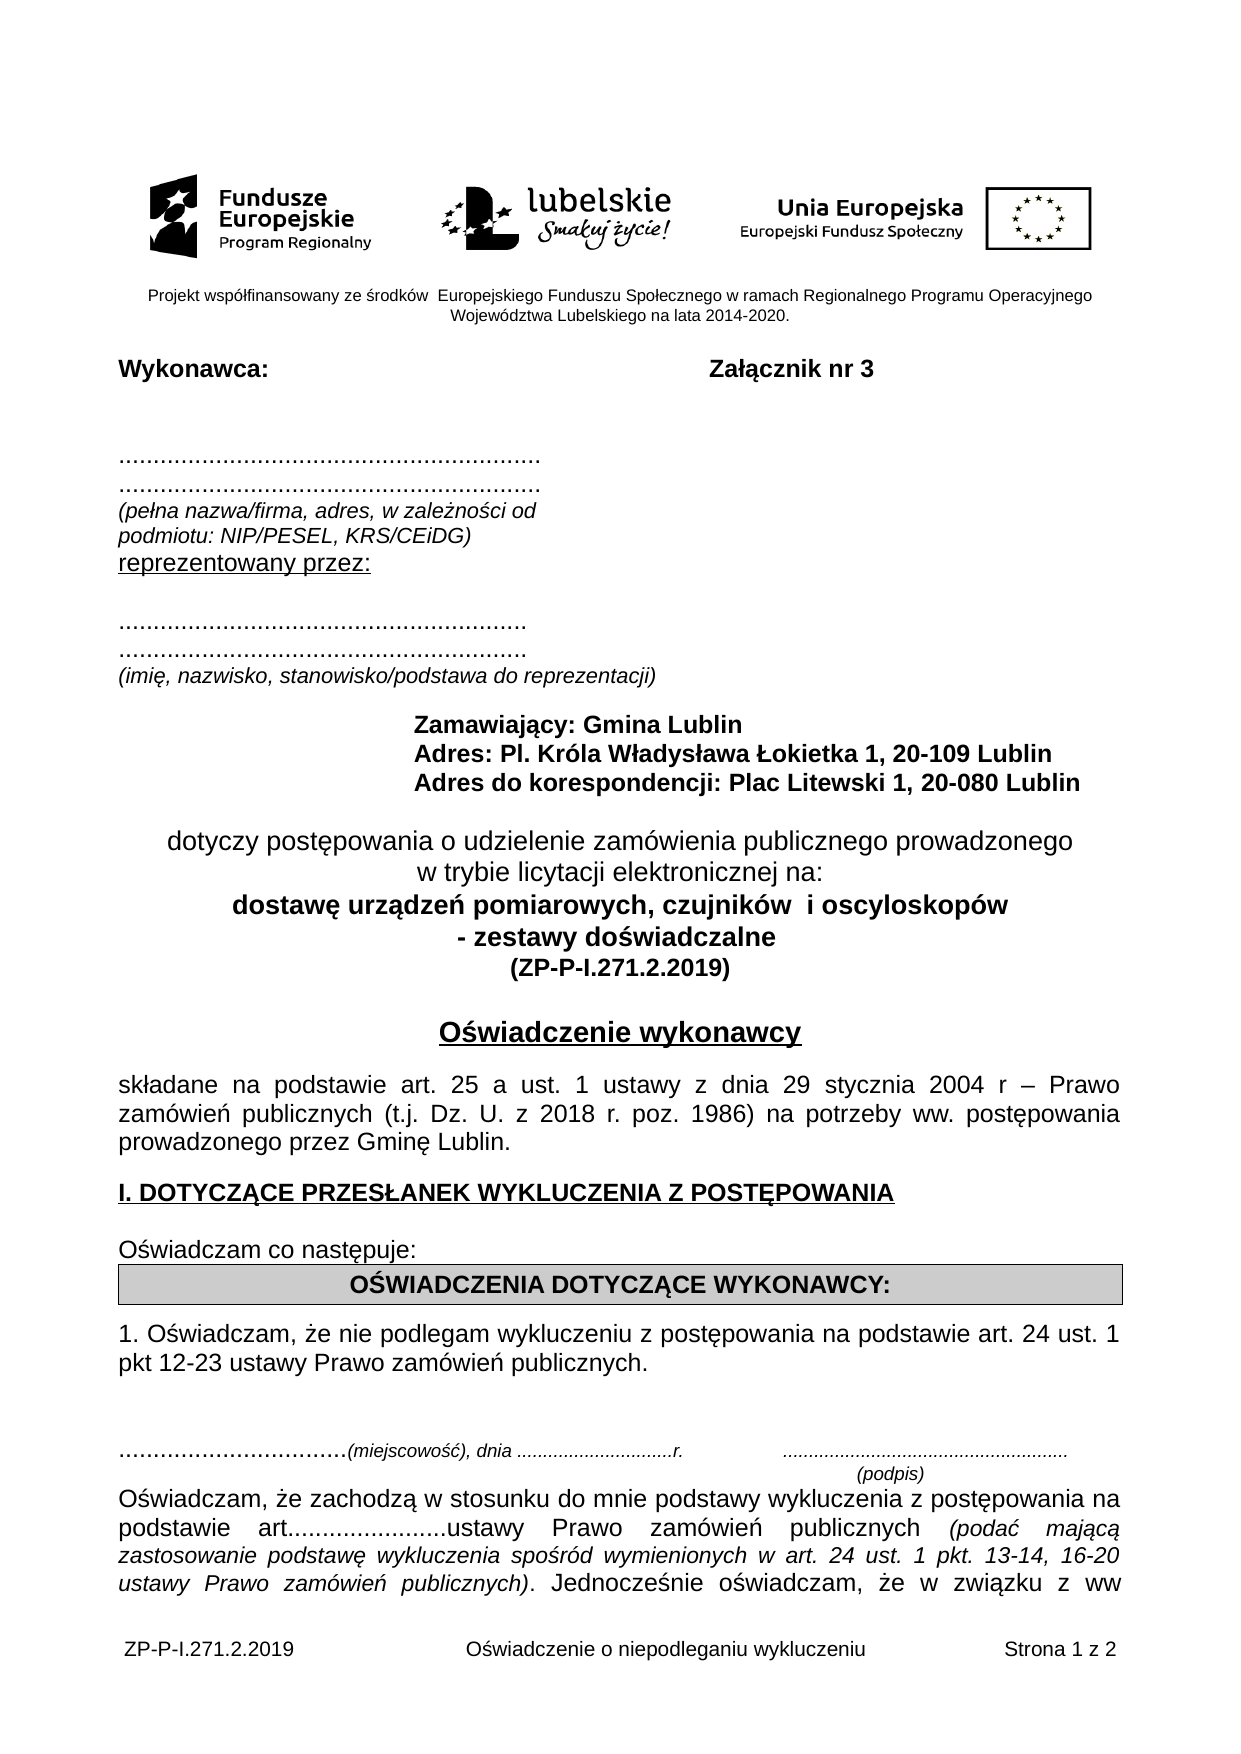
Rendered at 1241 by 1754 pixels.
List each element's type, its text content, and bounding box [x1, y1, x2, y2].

text (pełna nazwa/firma, adres, w zależności od [118, 498, 1122, 523]
picture [125, 143, 1116, 287]
text składane na podstawie art. 25 a ust. 1 ustawy z dnia 29 stycznia 2004 r – Prawo zamówień publicznych (t.j. Dz. U. z 2018 r. poz. 1986) na potrzeby ww. postępowania prowadzonego przez Gminę Lublin. [118, 1070, 1122, 1156]
text Oświadczenie wykonawcy [118, 1015, 1122, 1048]
text .................................(miejscowość), dnia ..............................r. ....................................................... [118, 1434, 1122, 1462]
text podmiotu: NIP/PESEL, KRS/CEiDG) [118, 523, 1122, 548]
text dotyczy postępowania o udzielenie zamówienia publicznego prowadzonego w trybie licytacji elektronicznej na: [118, 825, 1122, 887]
text Adres do korespondencji: Plac Litewski 1, 20-080 Lublin [118, 767, 1122, 796]
text ............................................................. [118, 440, 1122, 469]
text (ZP-P-I.271.2.2019) [118, 952, 1122, 981]
text ............................................................. [118, 469, 1122, 498]
text ........................................................... [118, 606, 1122, 634]
text Wykonawca: Załącznik nr 3 [118, 354, 1122, 412]
text Zamawiający: Gmina Lublin [118, 710, 1122, 739]
text 1. Oświadczam, że nie podlegam wykluczeniu z postępowania na podstawie art. 24 ust. 1 pkt 12-23 ustawy Prawo zamówień publicznych. [118, 1319, 1122, 1376]
text dostawę urządzeń pomiarowych, czujników i oscyloskopów [118, 887, 1122, 920]
text (imię, nazwisko, stanowisko/podstawa do reprezentacji) [118, 663, 1122, 688]
text Adres: Pl. Króla Władysława Łokietka 1, 20-109 Lublin [118, 739, 1122, 767]
text - zestawy doświadczalne [118, 920, 1122, 952]
text ........................................................... [118, 634, 1122, 663]
text reprezentowany przez: [118, 548, 1122, 577]
table_header OŚWIADCZENIA DOTYCZĄCE WYKONAWCY: [119, 1265, 1122, 1304]
text (podpis) [118, 1462, 1122, 1484]
text Oświadczam co następuje: [118, 1235, 1122, 1264]
text Oświadczam, że zachodzą w stosunku do mnie podstawy wykluczenia z postępowania na podstawie art.......................ustawy Prawo zamówień publicznych (podać mającą zastosowanie podstawę wykluczenia spośród wymienionych w art. 24 ust. 1 pkt. 13-14, 16-20 ustawy Prawo zamówień publicznych). Jednocześnie oświadczam, że w związku z ww [118, 1484, 1122, 1597]
text I. DOTYCZĄCE PRZESŁANEK WYKLUCZENIA Z POSTĘPOWANIA [118, 1178, 1122, 1206]
